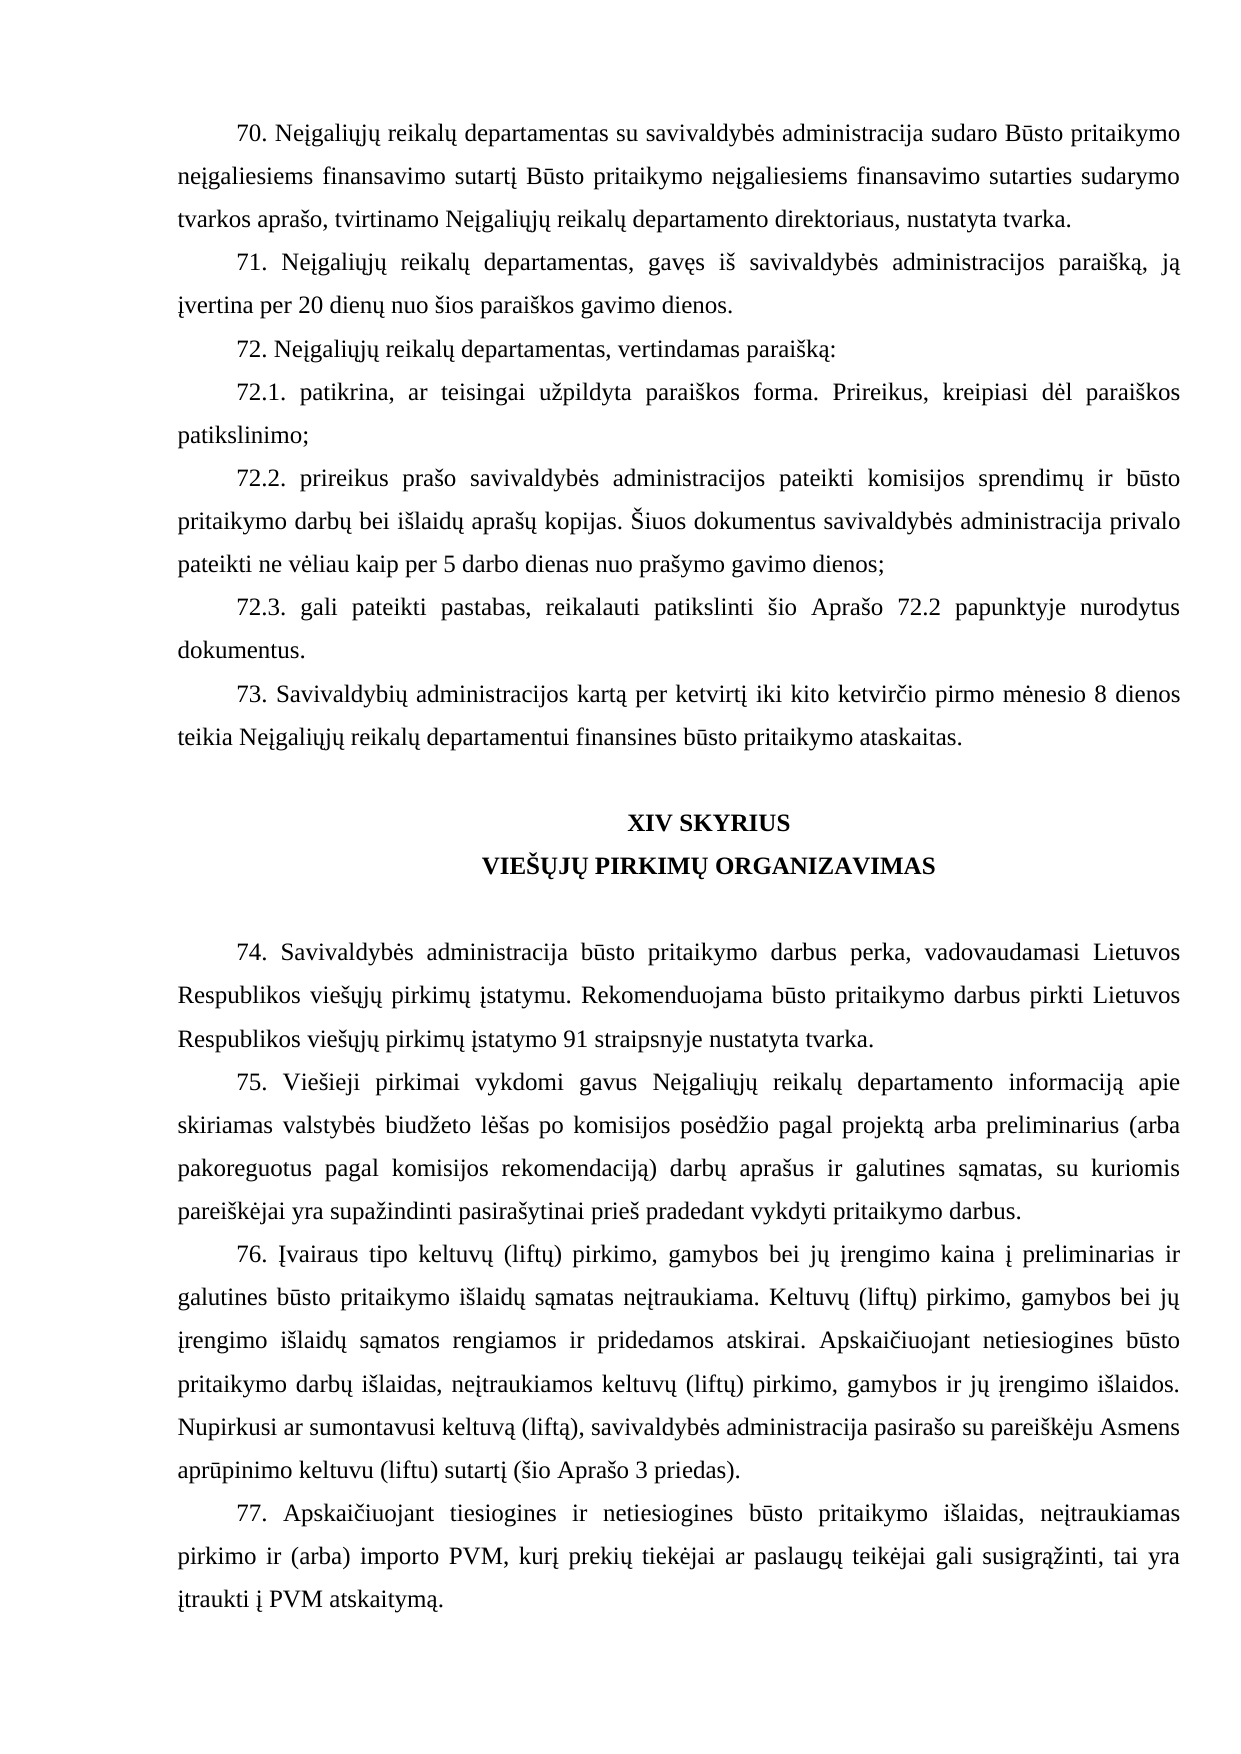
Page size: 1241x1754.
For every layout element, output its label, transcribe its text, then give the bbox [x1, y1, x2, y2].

text 72. Neįgaliųjų reikalų departamentas, vertindamas paraišką: [177, 334, 1181, 362]
text XIV skyrius [177, 808, 1181, 837]
text 73. Savivaldybių administracijos kartą per ketvirtį iki kito ketvirčio pirmo mėnesio 8 dienos teikia Neįgaliųjų reikalų departamentui finansines būsto pritaikymo ataskaitas. [177, 679, 1181, 751]
text 75. Viešieji pirkimai vykdomi gavus Neįgaliųjų reikalų departamento informaciją apie skiriamas valstybės biudžeto lėšas po komisijos posėdžio pagal projektą arba preliminarius (arba pakoreguotus pagal komisijos rekomendaciją) darbų aprašus ir galutines sąmatas, su kuriomis pareiškėjai yra supažindinti pasirašytinai prieš pradedant vykdyti pritaikymo darbus. [177, 1067, 1181, 1225]
text 74. Savivaldybės administracija būsto pritaikymo darbus perka, vadovaudamasi Lietuvos Respublikos viešųjų pirkimų įstatymu. Rekomenduojama būsto pritaikymo darbus pirkti Lietuvos Respublikos viešųjų pirkimų įstatymo 91 straipsnyje nustatyta tvarka. [177, 937, 1181, 1052]
text 72.1. patikrina, ar teisingai užpildyta paraiškos forma. Prireikus, kreipiasi dėl paraiškos patikslinimo; [177, 377, 1181, 449]
text 76. Įvairaus tipo keltuvų (liftų) pirkimo, gamybos bei jų įrengimo kaina į preliminarias ir galutines būsto pritaikymo išlaidų sąmatas neįtraukiama. Keltuvų (liftų) pirkimo, gamybos bei jų įrengimo išlaidų sąmatos rengiamos ir pridedamos atskirai. Apskaičiuojant netiesiogines būsto pritaikymo darbų išlaidas, neįtraukiamos keltuvų (liftų) pirkimo, gamybos ir jų įrengimo išlaidos. Nupirkusi ar sumontavusi keltuvą (liftą), savivaldybės administracija pasirašo su pareiškėju Asmens aprūpinimo keltuvu (liftu) sutartį (šio Aprašo 3 priedas). [177, 1239, 1181, 1484]
text 72.2. prireikus prašo savivaldybės administracijos pateikti komisijos sprendimų ir būsto pritaikymo darbų bei išlaidų aprašų kopijas. Šiuos dokumentus savivaldybės administracija privalo pateikti ne vėliau kaip per 5 darbo dienas nuo prašymo gavimo dienos; [177, 463, 1181, 578]
text 70. Neįgaliųjų reikalų departamentas su savivaldybės administracija sudaro Būsto pritaikymo neįgaliesiems finansavimo sutartį Būsto pritaikymo neįgaliesiems finansavimo sutarties sudarymo tvarkos aprašo, tvirtinamo Neįgaliųjų reikalų departamento direktoriaus, nustatyta tvarka. [177, 118, 1181, 233]
text Viešųjų pirkimų organizavimas [177, 851, 1181, 880]
text 77. Apskaičiuojant tiesiogines ir netiesiogines būsto pritaikymo išlaidas, neįtraukiamas pirkimo ir (arba) importo PVM, kurį prekių tiekėjai ar paslaugų teikėjai gali susigrąžinti, tai yra įtraukti į PVM atskaitymą. [177, 1498, 1181, 1613]
text 72.3. gali pateikti pastabas, reikalauti patikslinti šio Aprašo 72.2 papunktyje nurodytus dokumentus. [177, 592, 1181, 664]
text 71. Neįgaliųjų reikalų departamentas, gavęs iš savivaldybės administracijos paraišką, ją įvertina per 20 dienų nuo šios paraiškos gavimo dienos. [177, 247, 1181, 319]
